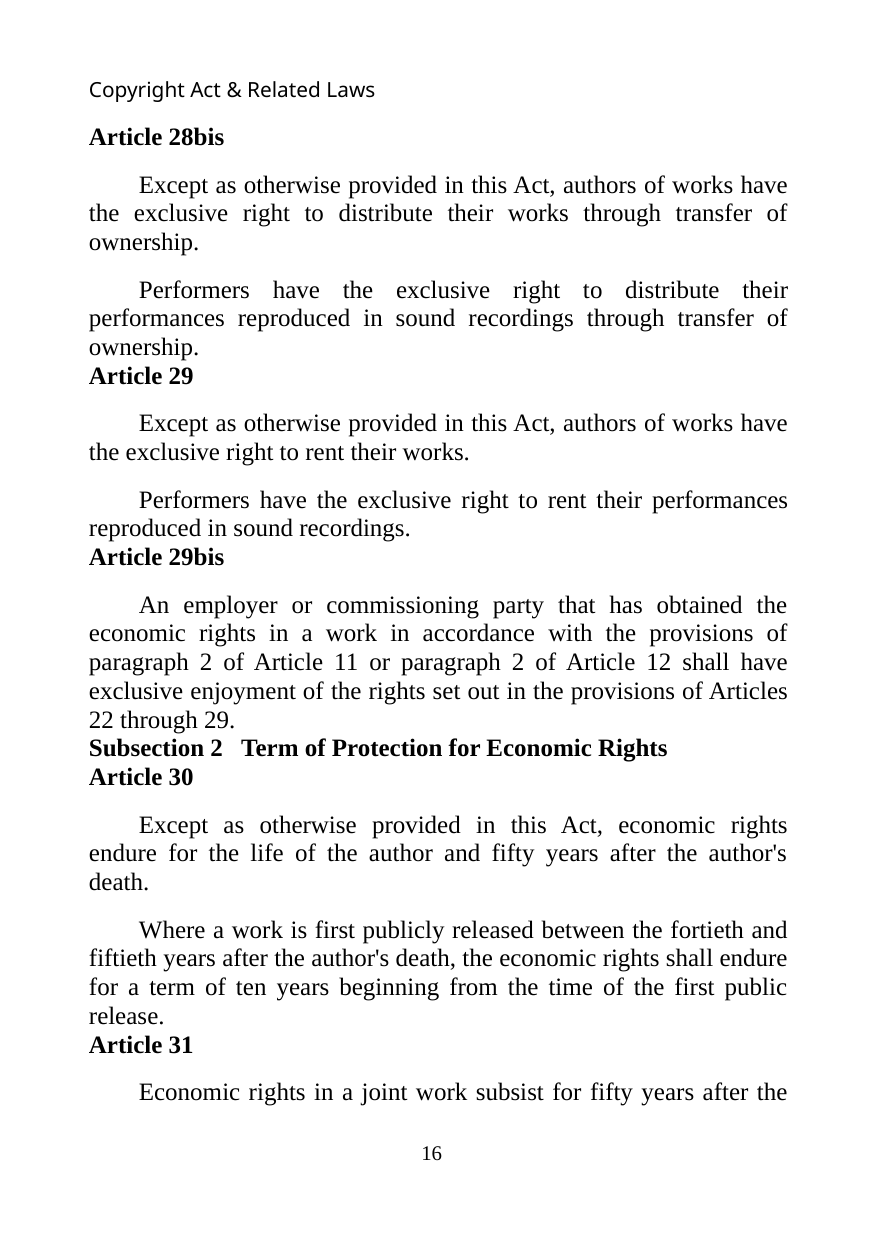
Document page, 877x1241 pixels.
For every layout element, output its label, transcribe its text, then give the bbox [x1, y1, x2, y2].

subtitle Article 28bis [89, 122, 788, 151]
text An employer or commissioning party that has obtained the economic rights in a work in accordance with the provisions of paragraph 2 of Article 11 or paragraph 2 of Article 12 shall have exclusive enjoyment of the rights set out in the provisions of Articles 22 through 29. [89, 590, 788, 733]
subtitle Subsection 2 Term of Protection for Economic Rights [89, 733, 788, 762]
subtitle Article 30 [89, 762, 788, 791]
text Performers have the exclusive right to rent their performances reproduced in sound recordings. [89, 485, 788, 542]
text Except as otherwise provided in this Act, authors of works have the exclusive right to rent their works. [89, 408, 788, 466]
text Where a work is first publicly released between the fortieth and fiftieth years after the author's death, the economic rights shall endure for a term of ten years beginning from the time of the first public release. [89, 915, 788, 1030]
text Performers have the exclusive right to distribute their performances reproduced in sound recordings through transfer of ownership. [89, 275, 788, 361]
subtitle Article 29bis [89, 542, 788, 571]
subtitle Article 31 [89, 1030, 788, 1058]
subtitle Article 29 [89, 361, 788, 390]
text Economic rights in a joint work subsist for fifty years after the [89, 1077, 788, 1106]
text Except as otherwise provided in this Act, authors of works have the exclusive right to distribute their works through transfer of ownership. [89, 170, 788, 256]
text Except as otherwise provided in this Act, economic rights endure for the life of the author and fifty years after the author's death. [89, 810, 788, 896]
